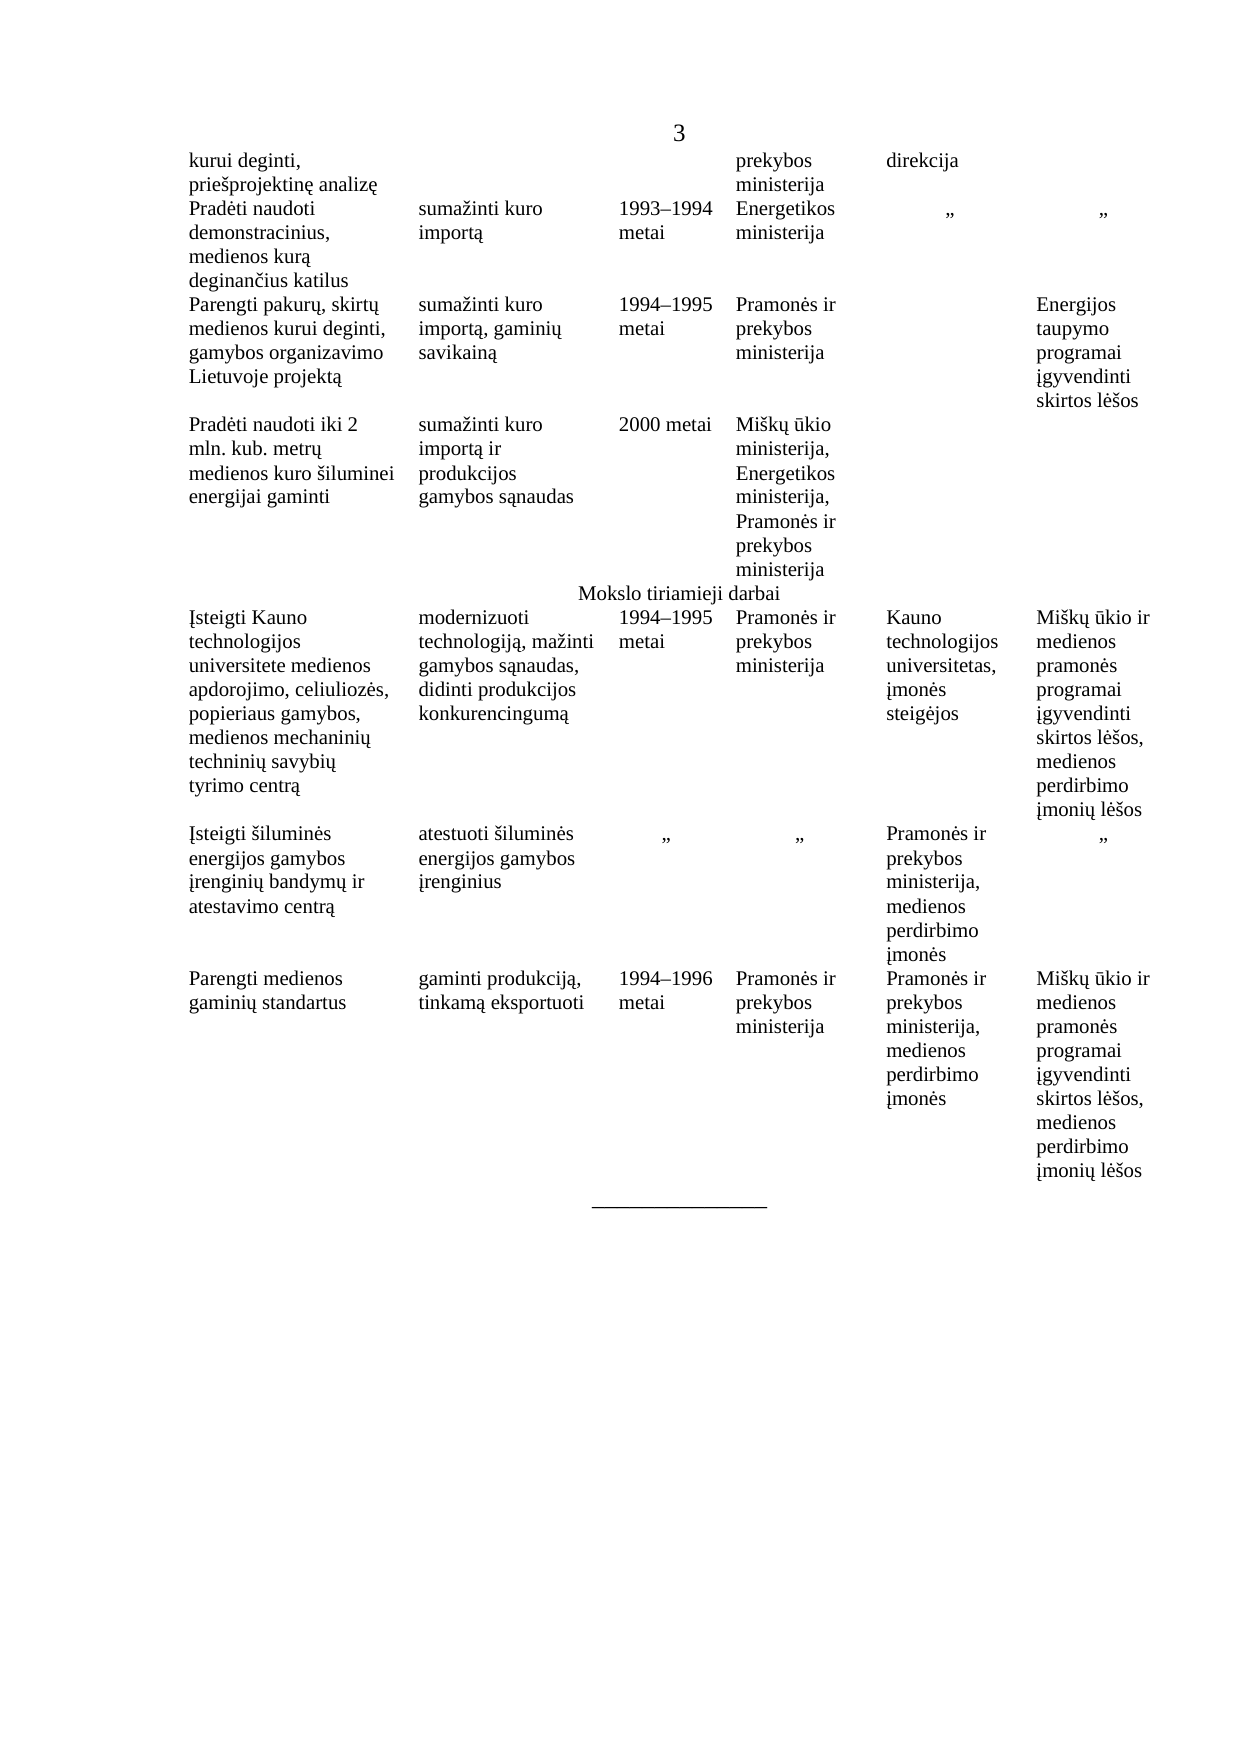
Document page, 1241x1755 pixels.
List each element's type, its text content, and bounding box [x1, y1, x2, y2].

table_cell Mokslo tiriamieji darbai [177, 581, 1181, 605]
table_cell modernizuoti technologiją, mažinti gamybos sąnaudas, didinti produkcijos konkurencingumą [407, 605, 607, 821]
table_cell Įsteigti Kauno technologijos universitete medienos apdorojimo, celiuliozės, popieriaus gamybos, medienos mechaninių techninių savybių tyrimo centrą [177, 605, 407, 821]
table_cell Pramonės ir prekybos ministerija [724, 292, 875, 412]
table_cell sumažinti kuro importą [407, 196, 607, 292]
table_cell direkcija [875, 148, 1025, 196]
table_cell prekybos ministerija [724, 148, 875, 196]
table_cell 1994–1995 metai [608, 605, 724, 821]
table_cell [1025, 412, 1181, 581]
table_cell Pramonės ir prekybos ministerija, medienos perdirbimo įmonės [875, 821, 1025, 966]
table_cell gaminti produkciją, tinkamą eksportuoti [407, 966, 607, 1182]
table_cell [407, 148, 607, 196]
table_cell 1994–1995 metai [608, 292, 724, 412]
table_cell [875, 292, 1025, 412]
table_cell 2000 metai [608, 412, 724, 581]
table_cell „ [608, 821, 724, 966]
text ______________ [177, 1182, 1181, 1211]
table_cell „ [1025, 821, 1181, 966]
table_cell Kauno technologijos universitetas, įmonės steigėjos [875, 605, 1025, 821]
table_cell Energijos taupymo programai įgyvendinti skirtos lėšos [1025, 292, 1181, 412]
table_cell Energetikos ministerija [724, 196, 875, 292]
table_cell Parengti medienos gaminių standartus [177, 966, 407, 1182]
table_cell [608, 148, 724, 196]
table_cell „ [724, 821, 875, 966]
table_cell Pramonės ir prekybos ministerija, medienos perdirbimo įmonės [875, 966, 1025, 1182]
table_cell kurui deginti, priešprojektinę analizę [177, 148, 407, 196]
table_cell „ [875, 196, 1025, 292]
table_cell atestuoti šiluminės energijos gamybos įrenginius [407, 821, 607, 966]
table_cell Įsteigti šiluminės energijos gamybos įrenginių bandymų ir atestavimo centrą [177, 821, 407, 966]
table_cell 1993–1994 metai [608, 196, 724, 292]
table_cell Pramonės ir prekybos ministerija [724, 966, 875, 1182]
table_cell [875, 412, 1025, 581]
table_cell sumažinti kuro importą ir produkcijos gamybos sąnaudas [407, 412, 607, 581]
table_cell Miškų ūkio ministerija, Energetikos ministerija, Pramonės ir prekybos ministerija [724, 412, 875, 581]
table_cell [1025, 148, 1181, 196]
table_cell Pramonės ir prekybos ministerija [724, 605, 875, 821]
table_cell „ [1025, 196, 1181, 292]
table_cell Miškų ūkio ir medienos pramonės programai įgyvendinti skirtos lėšos, medienos perdirbimo įmonių lėšos [1025, 605, 1181, 821]
table_cell 1994–1996 metai [608, 966, 724, 1182]
table_cell Pradėti naudoti demonstracinius, medienos kurą deginančius katilus [177, 196, 407, 292]
table_cell sumažinti kuro importą, gaminių savikainą [407, 292, 607, 412]
table_cell Pradėti naudoti iki 2 mln. kub. metrų medienos kuro šiluminei energijai gaminti [177, 412, 407, 581]
table_cell Miškų ūkio ir medienos pramonės programai įgyvendinti skirtos lėšos, medienos perdirbimo įmonių lėšos [1025, 966, 1181, 1182]
table_cell Parengti pakurų, skirtų medienos kurui deginti, gamybos organizavimo Lietuvoje projektą [177, 292, 407, 412]
